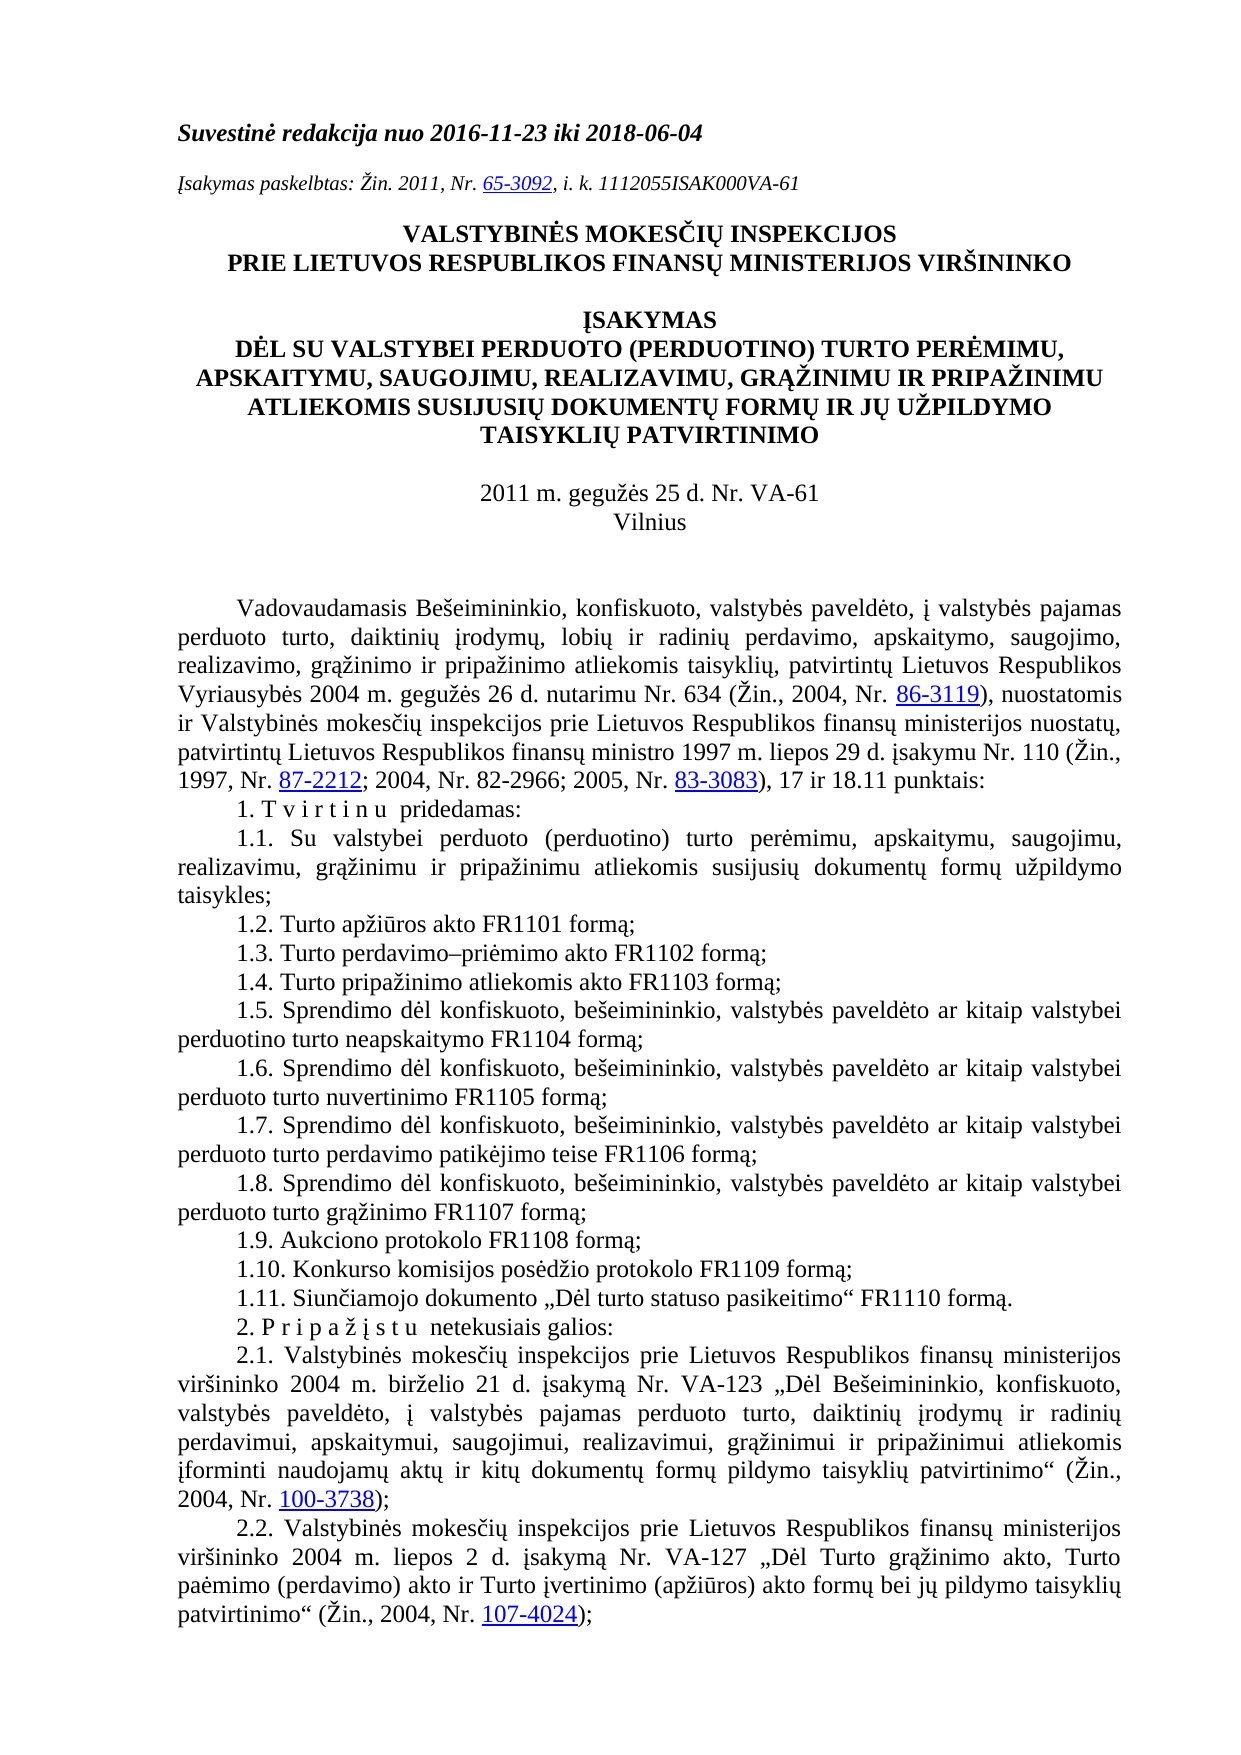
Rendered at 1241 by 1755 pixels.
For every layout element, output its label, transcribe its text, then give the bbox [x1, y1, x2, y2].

text 1.3. Turto perdavimo–priėmimo akto FR1102 formą; [177, 938, 1122, 967]
text dėl su valstybei perduoto (PERDUOTINO) turto PERĖMIMu, apskaitymu, saugojimu, realizavimu, grąžinimu ir pripažinimu atliekomis susijusių dokumentų formų ir jų užpildymo taisyklių patvirtinimo [177, 334, 1122, 449]
text 1.11. Siunčiamojo dokumento „Dėl turto statuso pasikeitimo“ FR1110 formą. [177, 1283, 1122, 1312]
text Suvestinė redakcija nuo 2016-11-23 iki 2018-06-04 [177, 118, 1122, 147]
text 1.9. Aukciono protokolo FR1108 formą; [177, 1225, 1122, 1254]
text 1.2. Turto apžiūros akto FR1101 formą; [177, 909, 1122, 938]
text 1. Tvirtinu pridedamas: [177, 794, 1122, 823]
text 2.1. Valstybinės mokesčių inspekcijos prie Lietuvos Respublikos finansų ministerijos viršininko 2004 m. birželio 21 d. įsakymą Nr. VA-123 „Dėl Bešeimininkio, konfiskuoto, valstybės paveldėto, į valstybės pajamas perduoto turto, daiktinių įrodymų ir radinių perdavimui, apskaitymui, saugojimui, realizavimui, grąžinimui ir pripažinimui atliekomis įforminti naudojamų aktų ir kitų dokumentų formų pildymo taisyklių patvirtinimo“ (Žin., 2004, Nr. 100-3738); [177, 1340, 1122, 1513]
text Įsakymas paskelbtas: Žin. 2011, Nr. 65-3092, i. k. 1112055ISAK000VA-61 [177, 171, 1122, 195]
text Vadovaudamasis Bešeimininkio, konfiskuoto, valstybės paveldėto, į valstybės pajamas perduoto turto, daiktinių įrodymų, lobių ir radinių perdavimo, apskaitymo, saugojimo, realizavimo, grąžinimo ir pripažinimo atliekomis taisyklių, patvirtintų Lietuvos Respublikos Vyriausybės 2004 m. gegužės 26 d. nutarimu Nr. 634 (Žin., 2004, Nr. 86-3119), nuostatomis ir Valstybinės mokesčių inspekcijos prie Lietuvos Respublikos finansų ministerijos nuostatų, patvirtintų Lietuvos Respublikos finansų ministro 1997 m. liepos 29 d. įsakymu Nr. 110 (Žin., 1997, Nr. 87-2212; 2004, Nr. 82-2966; 2005, Nr. 83-3083), 17 ir 18.11 punktais: [177, 593, 1122, 794]
text VALSTYBINĖS MOKESČIŲ INSPEKCIJOS [177, 219, 1122, 248]
text 2011 m. gegužės 25 d. Nr. VA-61 [177, 478, 1122, 507]
text 1.4. Turto pripažinimo atliekomis akto FR1103 formą; [177, 967, 1122, 995]
text PRIE LIETUVOS RESPUBLIKOS FINANSŲ MINISTERIJOS VIRŠININKO [177, 248, 1122, 277]
text 1.8. Sprendimo dėl konfiskuoto, bešeimininkio, valstybės paveldėto ar kitaip valstybei perduoto turto grąžinimo FR1107 formą; [177, 1168, 1122, 1225]
text 1.6. Sprendimo dėl konfiskuoto, bešeimininkio, valstybės paveldėto ar kitaip valstybei perduoto turto nuvertinimo FR1105 formą; [177, 1053, 1122, 1110]
text 1.10. Konkurso komisijos posėdžio protokolo FR1109 formą; [177, 1254, 1122, 1283]
text Vilnius [177, 507, 1122, 535]
text 1.5. Sprendimo dėl konfiskuoto, bešeimininkio, valstybės paveldėto ar kitaip valstybei perduotino turto neapskaitymo FR1104 formą; [177, 995, 1122, 1053]
text 2.2. Valstybinės mokesčių inspekcijos prie Lietuvos Respublikos finansų ministerijos viršininko 2004 m. liepos 2 d. įsakymą Nr. VA-127 „Dėl Turto grąžinimo akto, Turto paėmimo (perdavimo) akto ir Turto įvertinimo (apžiūros) akto formų bei jų pildymo taisyklių patvirtinimo“ (Žin., 2004, Nr. 107-4024); [177, 1513, 1122, 1628]
text 2. Pripažįstu netekusiais galios: [177, 1312, 1122, 1340]
text 1.1. Su valstybei perduoto (perduotino) turto perėmimu, apskaitymu, saugojimu, realizavimu, grąžinimu ir pripažinimu atliekomis susijusių dokumentų formų užpildymo taisykles; [177, 823, 1122, 909]
text ĮSAKYMAS [177, 305, 1122, 334]
text 1.7. Sprendimo dėl konfiskuoto, bešeimininkio, valstybės paveldėto ar kitaip valstybei perduoto turto perdavimo patikėjimo teise FR1106 formą; [177, 1110, 1122, 1168]
